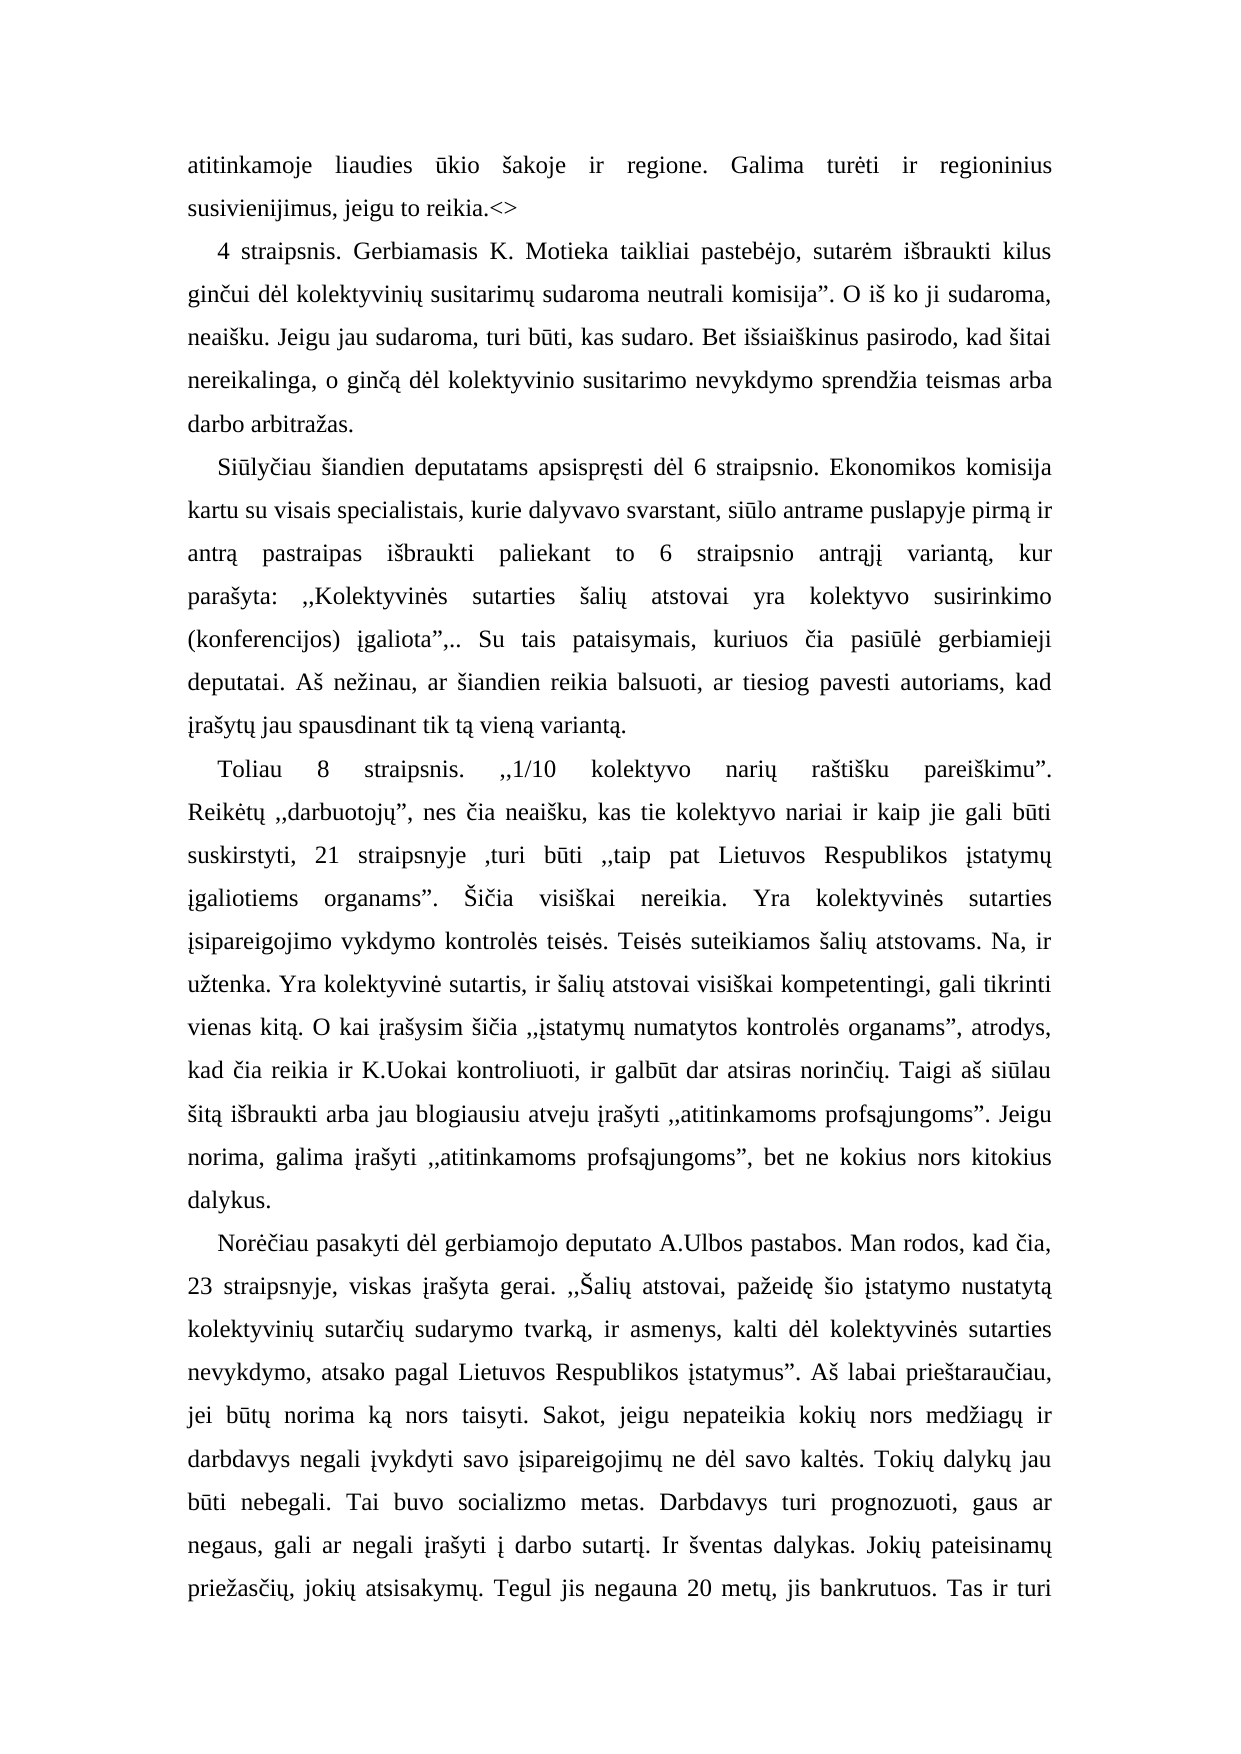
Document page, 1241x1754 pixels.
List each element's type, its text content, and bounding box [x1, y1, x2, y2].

text 4 straipsnis. Gerbiamasis K. Motieka taikliai pastebėjo, sutarėm išbraukti kilus ginčui dėl kolektyvinių susitarimų sudaroma neutrali komisija”. O iš ko ji sudaroma, neaišku. Jeigu jau sudaroma, turi būti, kas sudaro. Bet išsiaiškinus pasirodo, kad šitai nereikalinga, o ginčą dėl kolektyvinio susitarimo nevykdymo sprendžia teismas arba darbo arbitražas. [187, 236, 1053, 437]
text Toliau 8 straipsnis. ,,1/10 kolektyvo narių raštišku pareiškimu”. Reikėtų ,,darbuotojų”, nes čia neaišku, kas tie kolektyvo nariai ir kaip jie gali būti suskirstyti, 21 straipsnyje ,turi būti ,,taip pat Lietuvos Respublikos įstatymų įgaliotiems organams”. Šičia visiškai nereikia. Yra kolektyvinės sutarties įsipareigojimo vykdymo kontrolės teisės. Teisės suteikiamos šalių atstovams. Na, ir užtenka. Yra kolektyvinė sutartis, ir šalių atstovai visiškai kompetentingi, gali tikrinti vienas kitą. O kai įrašysim šičia ,,įstatymų numatytos kontrolės organams”, atrodys, kad čia reikia ir K.Uokai kontroliuoti, ir galbūt dar atsiras norinčių. Taigi aš siūlau šitą išbraukti arba jau blogiausiu atveju įrašyti ,,atitinkamoms profsąjungoms”. Jeigu norima, galima įrašyti ,,atitinkamoms profsąjungoms”, bet ne kokius nors kitokius dalykus. [187, 754, 1053, 1214]
text Norėčiau pasakyti dėl gerbiamojo deputato A.Ulbos pastabos. Man rodos, kad čia, 23 straipsnyje, viskas įrašyta gerai. ,,Šalių atstovai, pažeidę šio įstatymo nustatytą kolektyvinių sutarčių sudarymo tvarką, ir asmenys, kalti dėl kolektyvinės sutarties nevykdymo, atsako pagal Lietuvos Respublikos įstatymus”. Aš labai prieštaraučiau, jei būtų norima ką nors taisyti. Sakot, jeigu nepateikia kokių nors medžiagų ir darbdavys negali įvykdyti savo įsipareigojimų ne dėl savo kaltės. Tokių dalykų jau būti nebegali. Tai buvo socializmo metas. Darbdavys turi prognozuoti, gaus ar negaus, gali ar negali įrašyti į darbo sutartį. Ir šventas dalykas. Jokių pateisinamų priežasčių, jokių atsisakymų. Tegul jis negauna 20 metų, jis bankrutuos. Tas ir turi [187, 1228, 1053, 1602]
text Siūlyčiau šiandien deputatams apsispręsti dėl 6 straipsnio. Ekonomikos komisija kartu su visais specialistais, kurie dalyvavo svarstant, siūlo antrame puslapyje pirmą ir antrą pastraipas išbraukti paliekant to 6 straipsnio antrąjį variantą, kur parašyta: ,,Kolektyvinės sutarties šalių atstovai yra kolektyvo susirinkimo (konferencijos) įgaliota”,.. Su tais pataisymais, kuriuos čia pasiūlė gerbiamieji deputatai. Aš nežinau, ar šiandien reikia balsuoti, ar tiesiog pavesti autoriams, kad įrašytų jau spausdinant tik tą vieną variantą. [187, 452, 1053, 739]
text atitinkamoje liaudies ūkio šakoje ir regione. Galima turėti ir regioninius susivienijimus, jeigu to reikia.<> [187, 150, 1053, 222]
